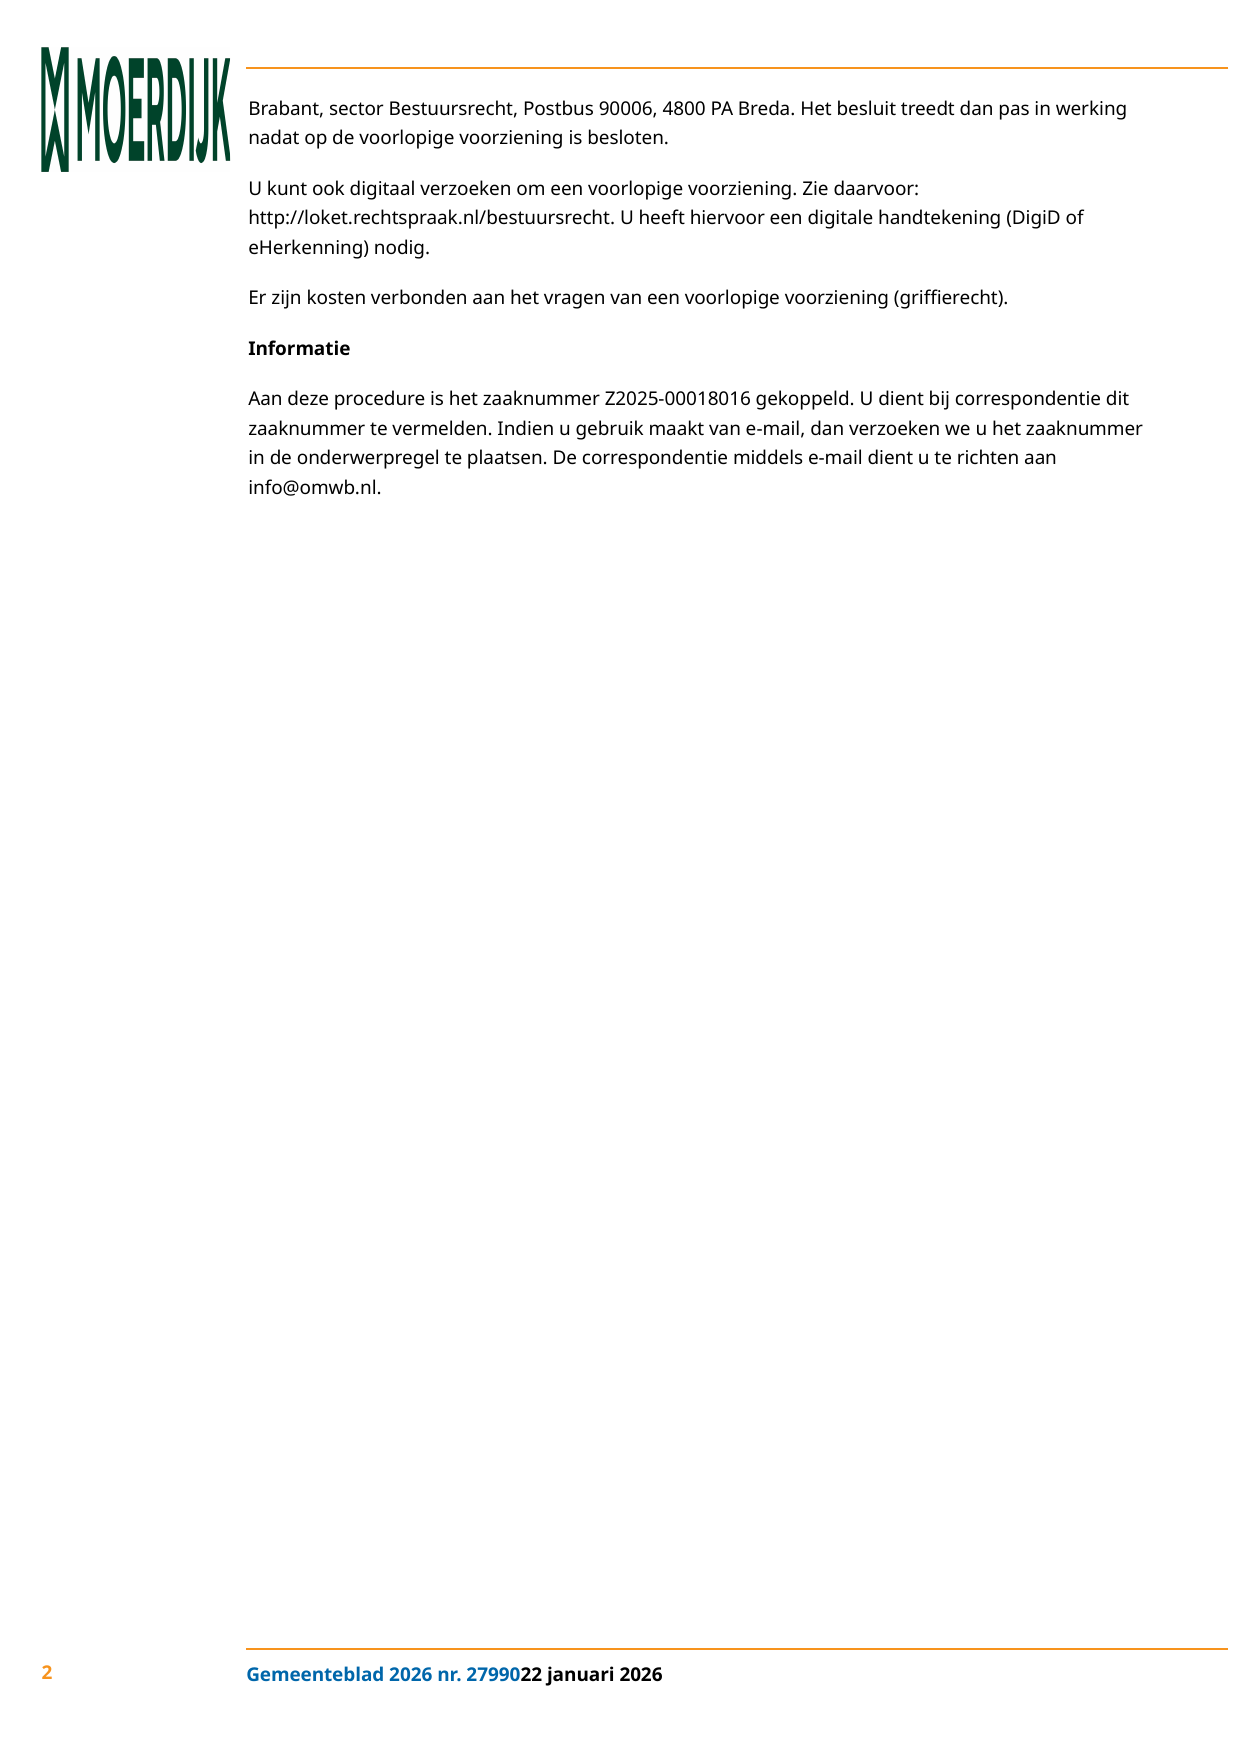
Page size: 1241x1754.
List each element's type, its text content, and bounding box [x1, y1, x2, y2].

text Aan deze procedure is het zaaknummer Z2025-00018016 gekoppeld. U dient bij correspondentie dit zaaknummer te vermelden. Indien u gebruik maakt van e-mail, dan verzoeken we u het zaaknummer in de onderwerpregel te plaatsen. De correspondentie middels e-mail dient u te richten aan info@omwb.nl. [248, 385, 1152, 500]
picture [41, 47, 231, 172]
text Brabant, sector Bestuursrecht, Postbus 90006, 4800 PA Breda. Het besluit treedt dan pas in werking nadat op de voorlopige voorziening is besloten. [248, 95, 1152, 150]
text U kunt ook digitaal verzoeken om een voorlopige voorziening. Zie daarvoor: http://loket.rechtspraak.nl/bestuursrecht. U heeft hiervoor een digitale handtekening (DigiD of eHerkenning) nodig. [248, 175, 1152, 260]
text Er zijn kosten verbonden aan het vragen van een voorlopige voorziening (griffierecht). [248, 284, 1152, 310]
text Informatie [248, 335, 1152, 361]
